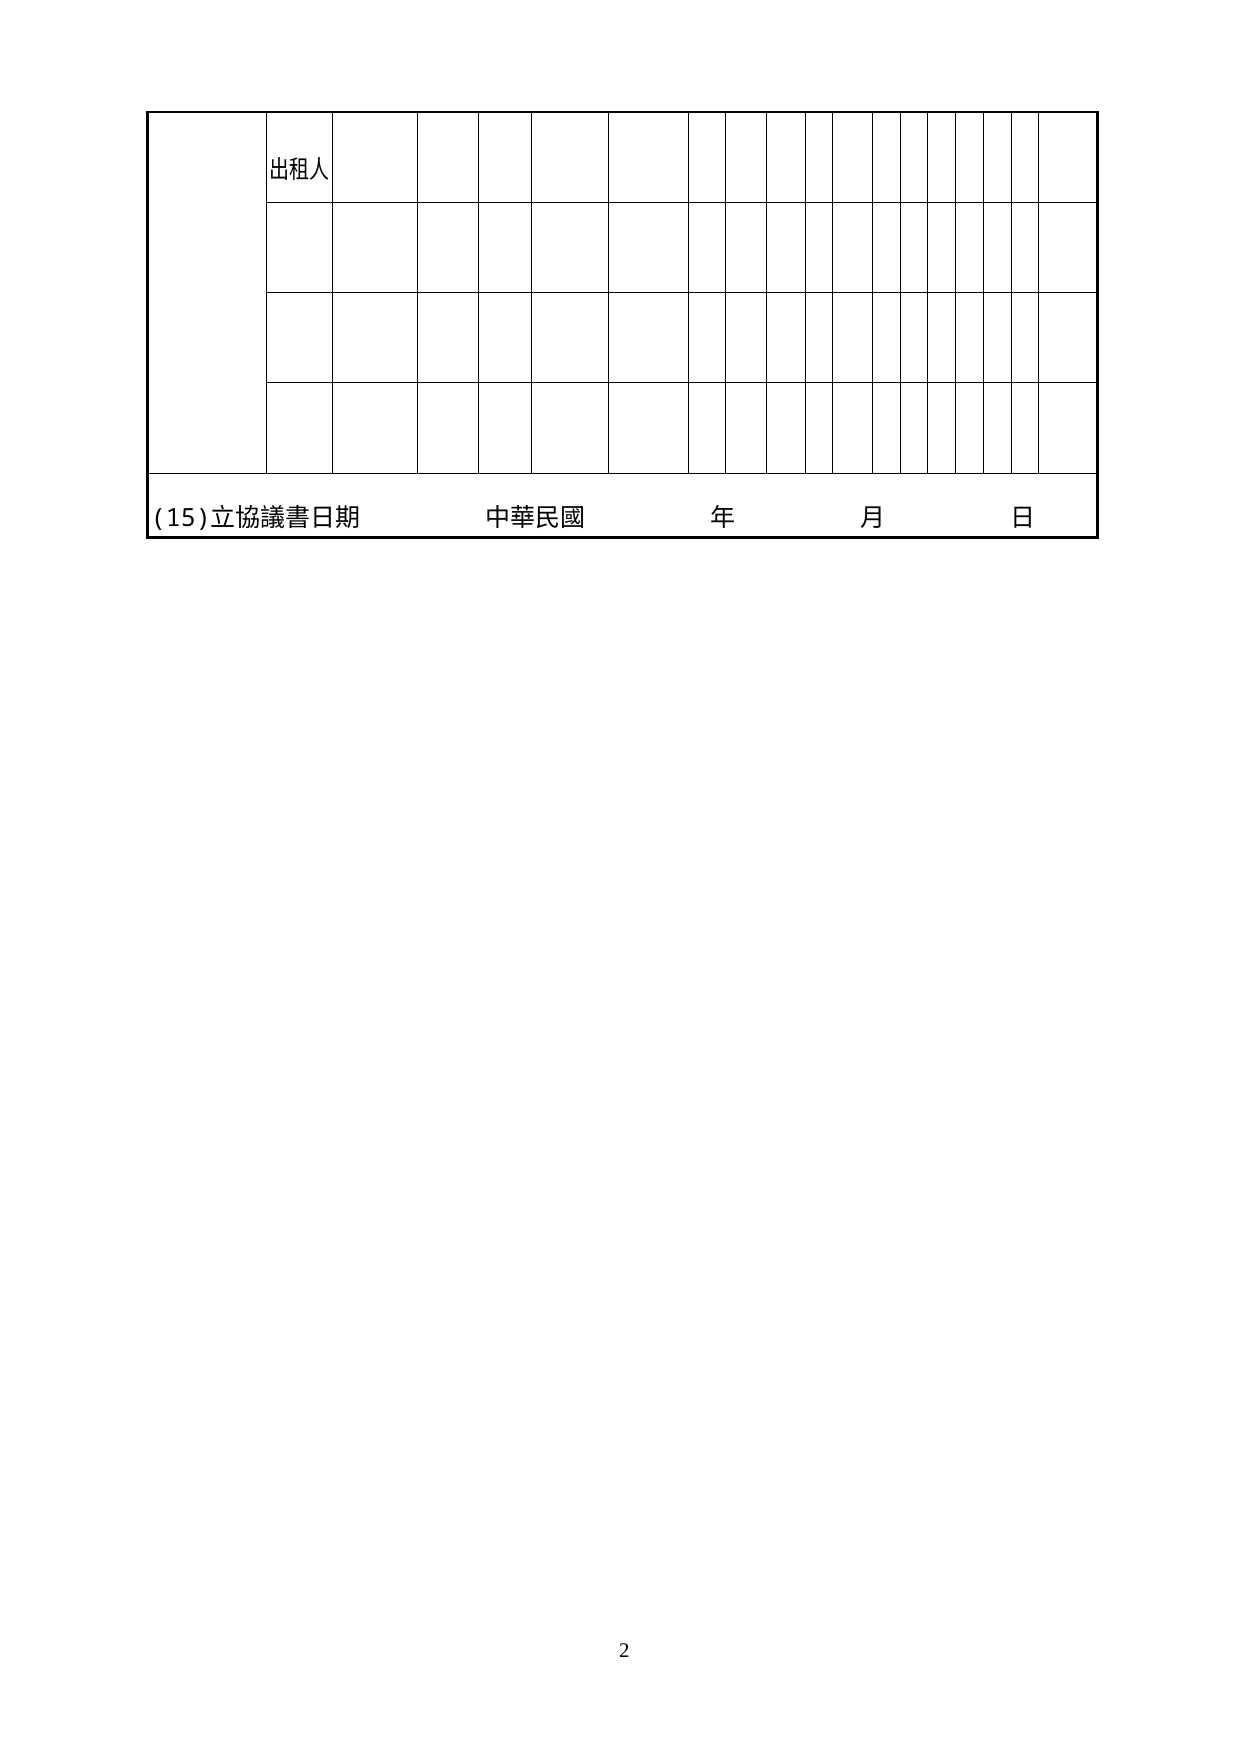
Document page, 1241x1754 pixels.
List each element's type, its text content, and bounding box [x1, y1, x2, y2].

table_cell [833, 293, 872, 382]
table_cell [928, 293, 955, 382]
table_cell [984, 293, 1011, 382]
table_cell [689, 113, 725, 202]
table_cell [1039, 203, 1096, 292]
table_cell [726, 293, 766, 382]
table_cell [928, 113, 955, 202]
table_cell [873, 113, 900, 202]
table_cell [333, 203, 417, 292]
table_cell [901, 113, 927, 202]
table_cell [267, 293, 332, 382]
table_cell [689, 383, 725, 472]
table_cell [767, 293, 805, 382]
table_cell [901, 203, 927, 292]
table_cell [333, 293, 417, 382]
table_cell [689, 293, 725, 382]
table_cell [956, 113, 983, 202]
table_cell [532, 383, 608, 472]
table_cell [532, 113, 608, 202]
table_cell [689, 203, 725, 292]
table_cell [609, 203, 688, 292]
table_cell [873, 203, 900, 292]
table_cell [806, 113, 832, 202]
table_cell [726, 203, 766, 292]
table_cell [609, 383, 688, 472]
table_cell [833, 203, 872, 292]
table_cell [609, 113, 688, 202]
table_cell [833, 113, 872, 202]
table_cell [956, 383, 983, 472]
table_cell [532, 293, 608, 382]
table_cell [901, 383, 927, 472]
table_cell [418, 383, 478, 472]
table_cell [873, 293, 900, 382]
table_cell [833, 383, 872, 472]
table_cell [267, 203, 332, 292]
table_cell [418, 113, 478, 202]
table_cell [806, 293, 832, 382]
table_cell [418, 293, 478, 382]
table_cell [532, 203, 608, 292]
table_cell [984, 383, 1011, 472]
table_cell [479, 113, 531, 202]
table_cell [1012, 383, 1038, 472]
table_cell [767, 383, 805, 472]
table_cell (15)立協議書日期 中華民國 年 月 日 [149, 474, 1096, 536]
table_cell [956, 203, 983, 292]
table_cell [873, 383, 900, 472]
table_cell [479, 293, 531, 382]
table_cell [333, 383, 417, 472]
table_cell [149, 113, 266, 472]
table_cell [806, 383, 832, 472]
table_cell [956, 293, 983, 382]
table_cell [1012, 113, 1038, 202]
table_cell [928, 203, 955, 292]
table_cell [726, 383, 766, 472]
table_cell [1039, 113, 1096, 202]
table_cell [333, 113, 417, 202]
table_cell [984, 113, 1011, 202]
table_cell [1012, 203, 1038, 292]
table_cell [726, 113, 766, 202]
table_cell [609, 293, 688, 382]
table_cell [1012, 293, 1038, 382]
table_cell [767, 203, 805, 292]
table_cell [418, 203, 478, 292]
table_cell [928, 383, 955, 472]
table_cell 出租人 [267, 113, 332, 202]
table_cell [267, 383, 332, 472]
table_cell [479, 383, 531, 472]
table_cell [767, 113, 805, 202]
table_cell [1039, 293, 1096, 382]
table_cell [806, 203, 832, 292]
table_cell [901, 293, 927, 382]
table_cell [1039, 383, 1096, 472]
table_cell [479, 203, 531, 292]
table_cell [984, 203, 1011, 292]
